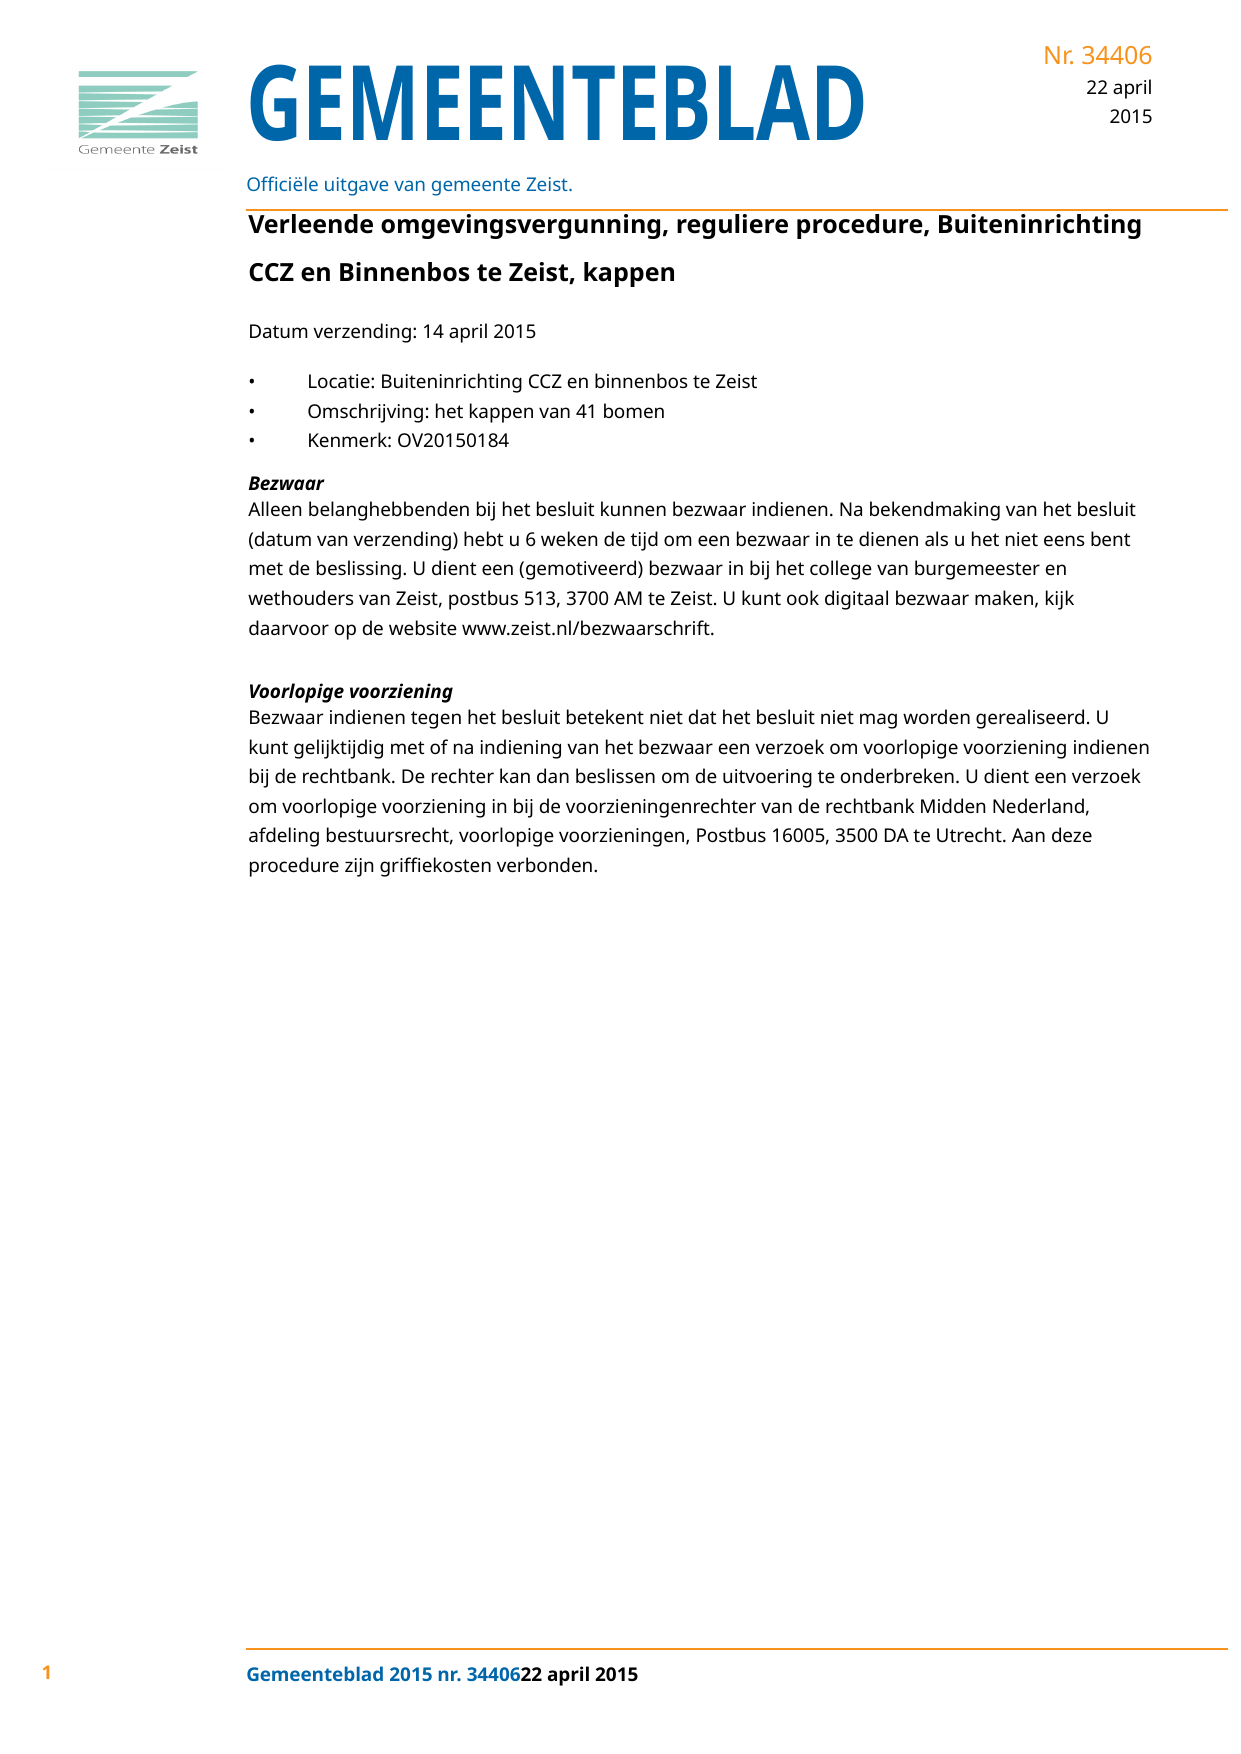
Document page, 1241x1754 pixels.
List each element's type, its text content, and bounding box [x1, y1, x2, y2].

list Kenmerk: OV20150184 [248, 427, 1152, 453]
text Datum verzending: 14 april 2015 [248, 318, 1152, 344]
text Alleen belanghebbenden bij het besluit kunnen bezwaar indienen. Na bekendmaking van het besluit (datum van verzending) hebt u 6 weken de tijd om een bezwaar in te dienen als u het niet eens bent met de beslissing. U dient een (gemotiveerd) bezwaar in bij het college van burgemeester en wethouders van Zeist, postbus 513, 3700 AM te Zeist. U kunt ook digitaal bezwaar maken, kijk daarvoor op de website www.zeist.nl/bezwaarschrift. [248, 496, 1152, 640]
list Omschrijving: het kappen van 41 bomen [248, 398, 1152, 424]
list Locatie: Buiteninrichting CCZ en binnenbos te Zeist [248, 368, 1152, 394]
text Verleende omgevingsvergunning, reguliere procedure, Buiteninrichting CCZ en Binnenbos te Zeist, kappen [248, 211, 1152, 288]
picture [41, 47, 231, 172]
text Bezwaar indienen tegen het besluit betekent niet dat het besluit niet mag worden gerealiseerd. U kunt gelijktijdig met of na indiening van het bezwaar een verzoek om voorlopige voorziening indienen bij de rechtbank. De rechter kan dan beslissen om de uitvoering te onderbreken. U dient een verzoek om voorlopige voorziening in bij de voorzieningenrechter van de rechtbank Midden Nederland, afdeling bestuursrecht, voorlopige voorzieningen, Postbus 16005, 3500 DA te Utrecht. Aan deze procedure zijn griffiekosten verbonden. [248, 704, 1152, 878]
text Bezwaar [248, 471, 1152, 496]
text Voorlopige voorziening [248, 679, 1152, 704]
